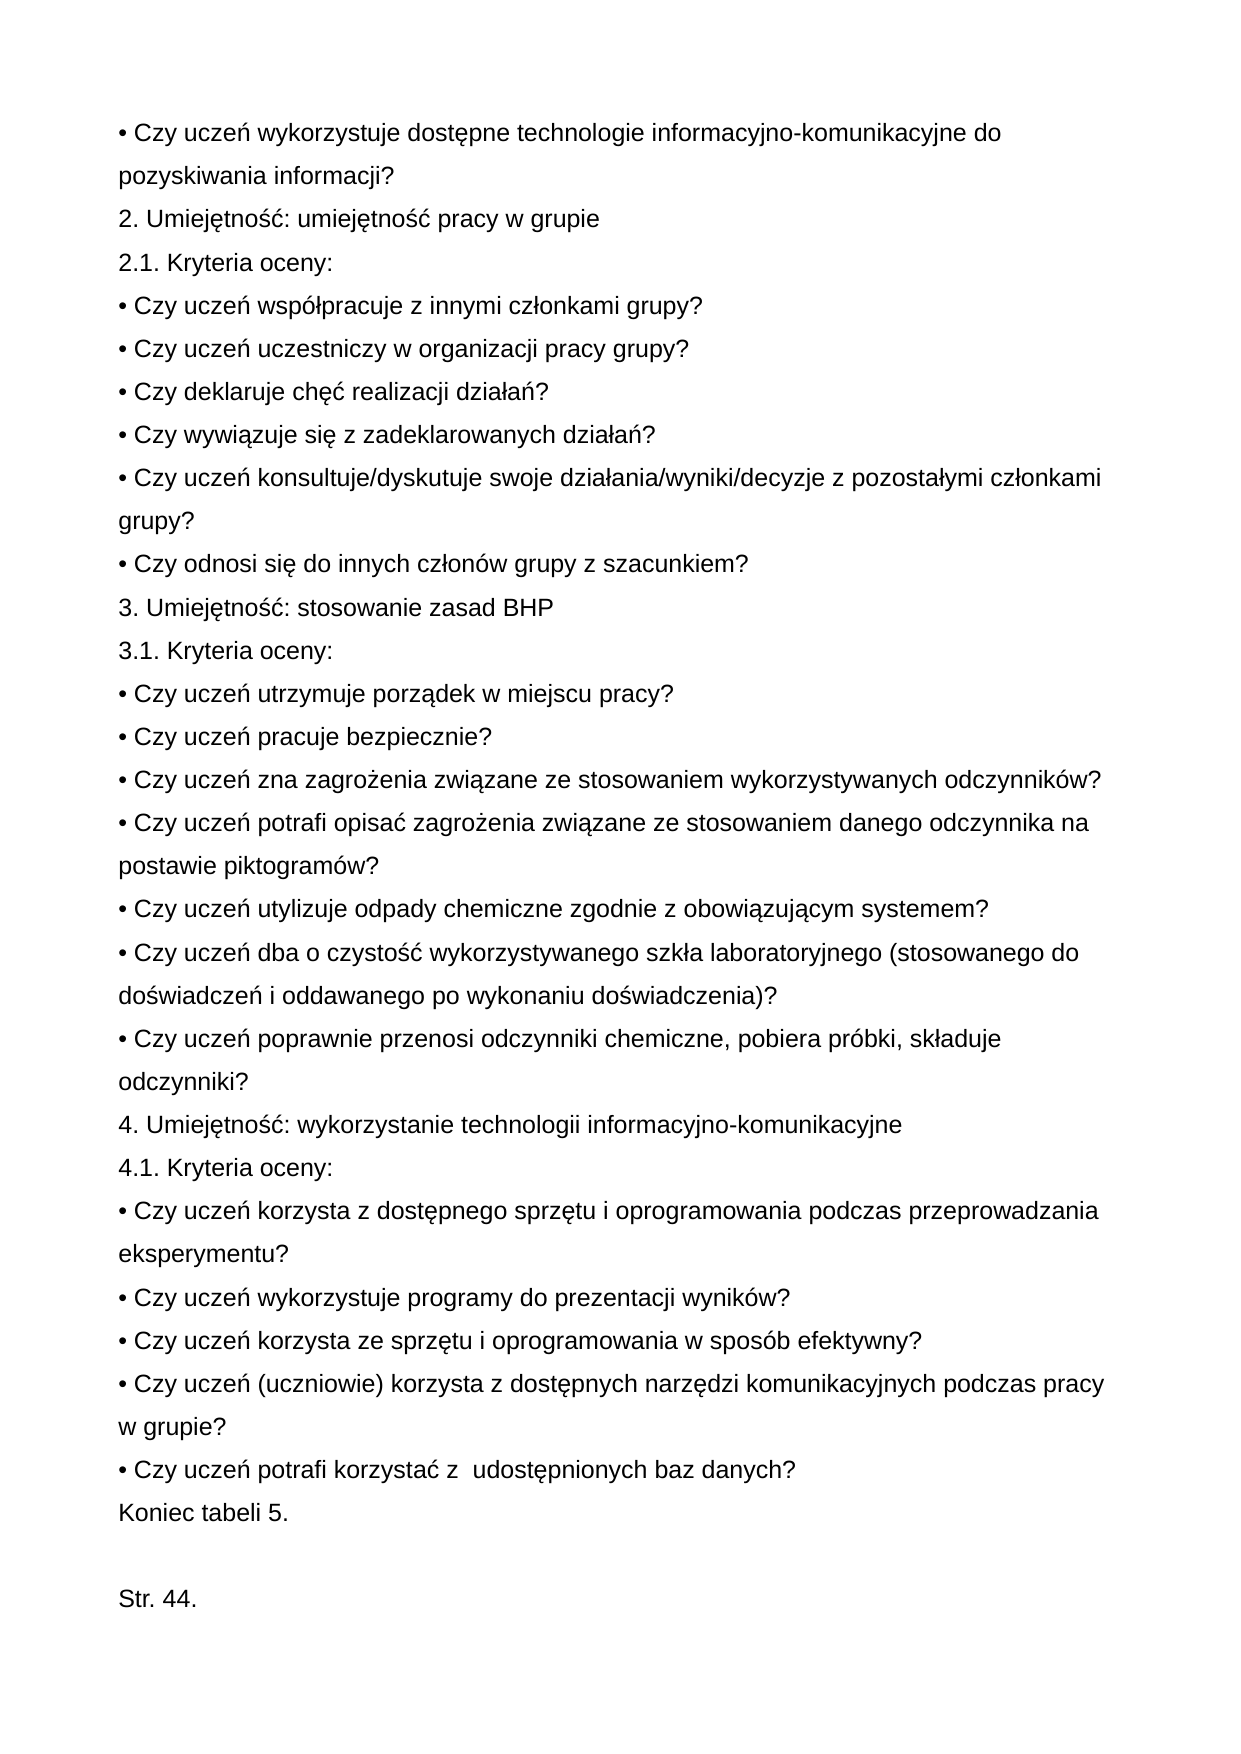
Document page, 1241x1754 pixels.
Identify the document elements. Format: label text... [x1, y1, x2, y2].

text • Czy uczeń dba o czystość wykorzystywanego szkła laboratoryjnego (stosowanego do doświadczeń i oddawanego po wykonaniu doświadczenia)? [118, 937, 1122, 1009]
text Koniec tabeli 5. [118, 1498, 1122, 1527]
text • Czy uczeń współpracuje z innymi członkami grupy? [118, 291, 1122, 319]
text • Czy uczeń utylizuje odpady chemiczne zgodnie z obowiązującym systemem? [118, 894, 1122, 923]
text 3. Umiejętność: stosowanie zasad BHP [118, 592, 1122, 621]
text • Czy uczeń wykorzystuje dostępne technologie informacyjno-komunikacyjne do pozyskiwania informacji? [118, 118, 1122, 190]
text • Czy uczeń poprawnie przenosi odczynniki chemiczne, pobiera próbki, składuje odczynniki? [118, 1024, 1122, 1096]
text 4.1. Kryteria oceny: [118, 1153, 1122, 1182]
text 2. Umiejętność: umiejętność pracy w grupie [118, 204, 1122, 233]
text 2.1. Kryteria oceny: [118, 247, 1122, 276]
text • Czy uczeń konsultuje/dyskutuje swoje działania/wyniki/decyzje z pozostałymi członkami grupy? [118, 463, 1122, 535]
text • Czy uczeń utrzymuje porządek w miejscu pracy? [118, 679, 1122, 707]
text 4. Umiejętność: wykorzystanie technologii informacyjno-komunikacyjne [118, 1110, 1122, 1139]
text 3.1. Kryteria oceny: [118, 636, 1122, 664]
text • Czy uczeń potrafi korzystać z udostępnionych baz danych? [118, 1455, 1122, 1484]
text • Czy uczeń wykorzystuje programy do prezentacji wyników? [118, 1282, 1122, 1311]
text • Czy uczeń potrafi opisać zagrożenia związane ze stosowaniem danego odczynnika na postawie piktogramów? [118, 808, 1122, 880]
text • Czy odnosi się do innych członów grupy z szacunkiem? [118, 549, 1122, 578]
text • Czy deklaruje chęć realizacji działań? [118, 377, 1122, 406]
text • Czy uczeń zna zagrożenia związane ze stosowaniem wykorzystywanych odczynników? [118, 765, 1122, 794]
text • Czy uczeń korzysta z dostępnego sprzętu i oprogramowania podczas przeprowadzania eksperymentu? [118, 1196, 1122, 1268]
text Str. 44. [118, 1584, 1122, 1613]
text • Czy wywiązuje się z zadeklarowanych działań? [118, 420, 1122, 449]
text • Czy uczeń korzysta ze sprzętu i oprogramowania w sposób efektywny? [118, 1326, 1122, 1354]
text • Czy uczeń uczestniczy w organizacji pracy grupy? [118, 334, 1122, 362]
text • Czy uczeń pracuje bezpiecznie? [118, 722, 1122, 751]
text • Czy uczeń (uczniowie) korzysta z dostępnych narzędzi komunikacyjnych podczas pracy w grupie? [118, 1369, 1122, 1441]
